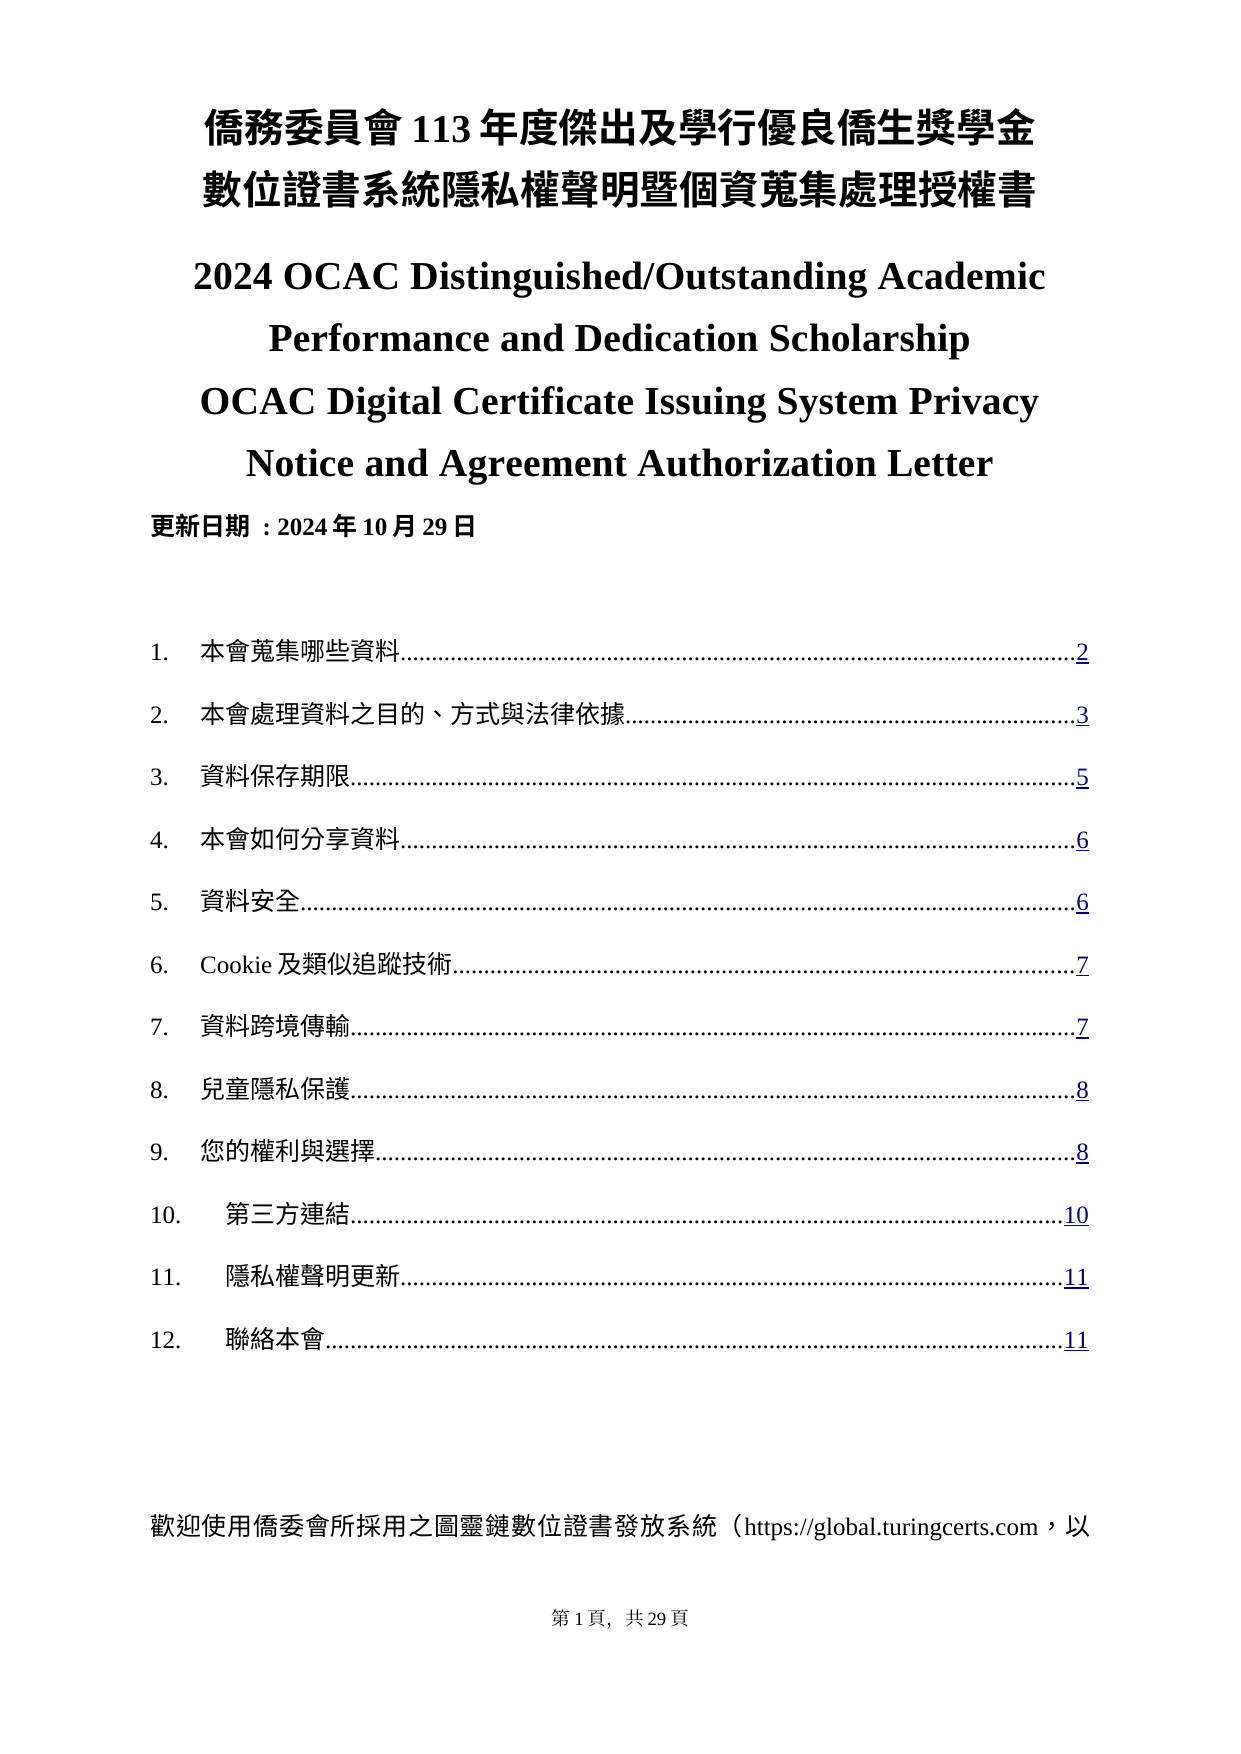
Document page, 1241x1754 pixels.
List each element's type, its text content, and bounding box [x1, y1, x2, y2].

text 9. 您的權利與選擇 8 [150, 1108, 1090, 1171]
text 3. 資料保存期限 5 [150, 733, 1090, 796]
text 11. 隱私權聲明更新 11 [150, 1233, 1090, 1296]
text 歡迎使用僑委會所採用之圖靈鏈數位證書發放系統（https://global.turingcerts.com，以 [150, 1483, 1090, 1546]
text OCAC Digital Certificate Issuing System Privacy Notice and Agreement Authorization Letter [150, 358, 1090, 483]
text 10. 第三方連結 10 [150, 1171, 1090, 1233]
text 6. Cookie及類似追蹤技術 7 [150, 921, 1090, 983]
text 8. 兒童隱私保護 8 [150, 1046, 1090, 1108]
text 5. 資料安全 6 [150, 858, 1090, 921]
text 12. 聯絡本會 11 [150, 1296, 1090, 1358]
text 更新日期 : 2024年10月29日 [150, 483, 1090, 546]
text 數位證書系統隱私權聲明暨個資蒐集處理授權書 [150, 146, 1090, 208]
text 1. 本會蒐集哪些資料 2 [150, 608, 1090, 671]
text 僑務委員會113年度傑出及學行優良僑生獎學金 [150, 83, 1090, 146]
text 2024 OCAC Distinguished/Outstanding Academic Performance and Dedication Scholarship [150, 233, 1090, 358]
text 2. 本會處理資料之目的、方式與法律依據 3 [150, 671, 1090, 733]
text 7. 資料跨境傳輸 7 [150, 983, 1090, 1046]
text 4. 本會如何分享資料 6 [150, 796, 1090, 858]
